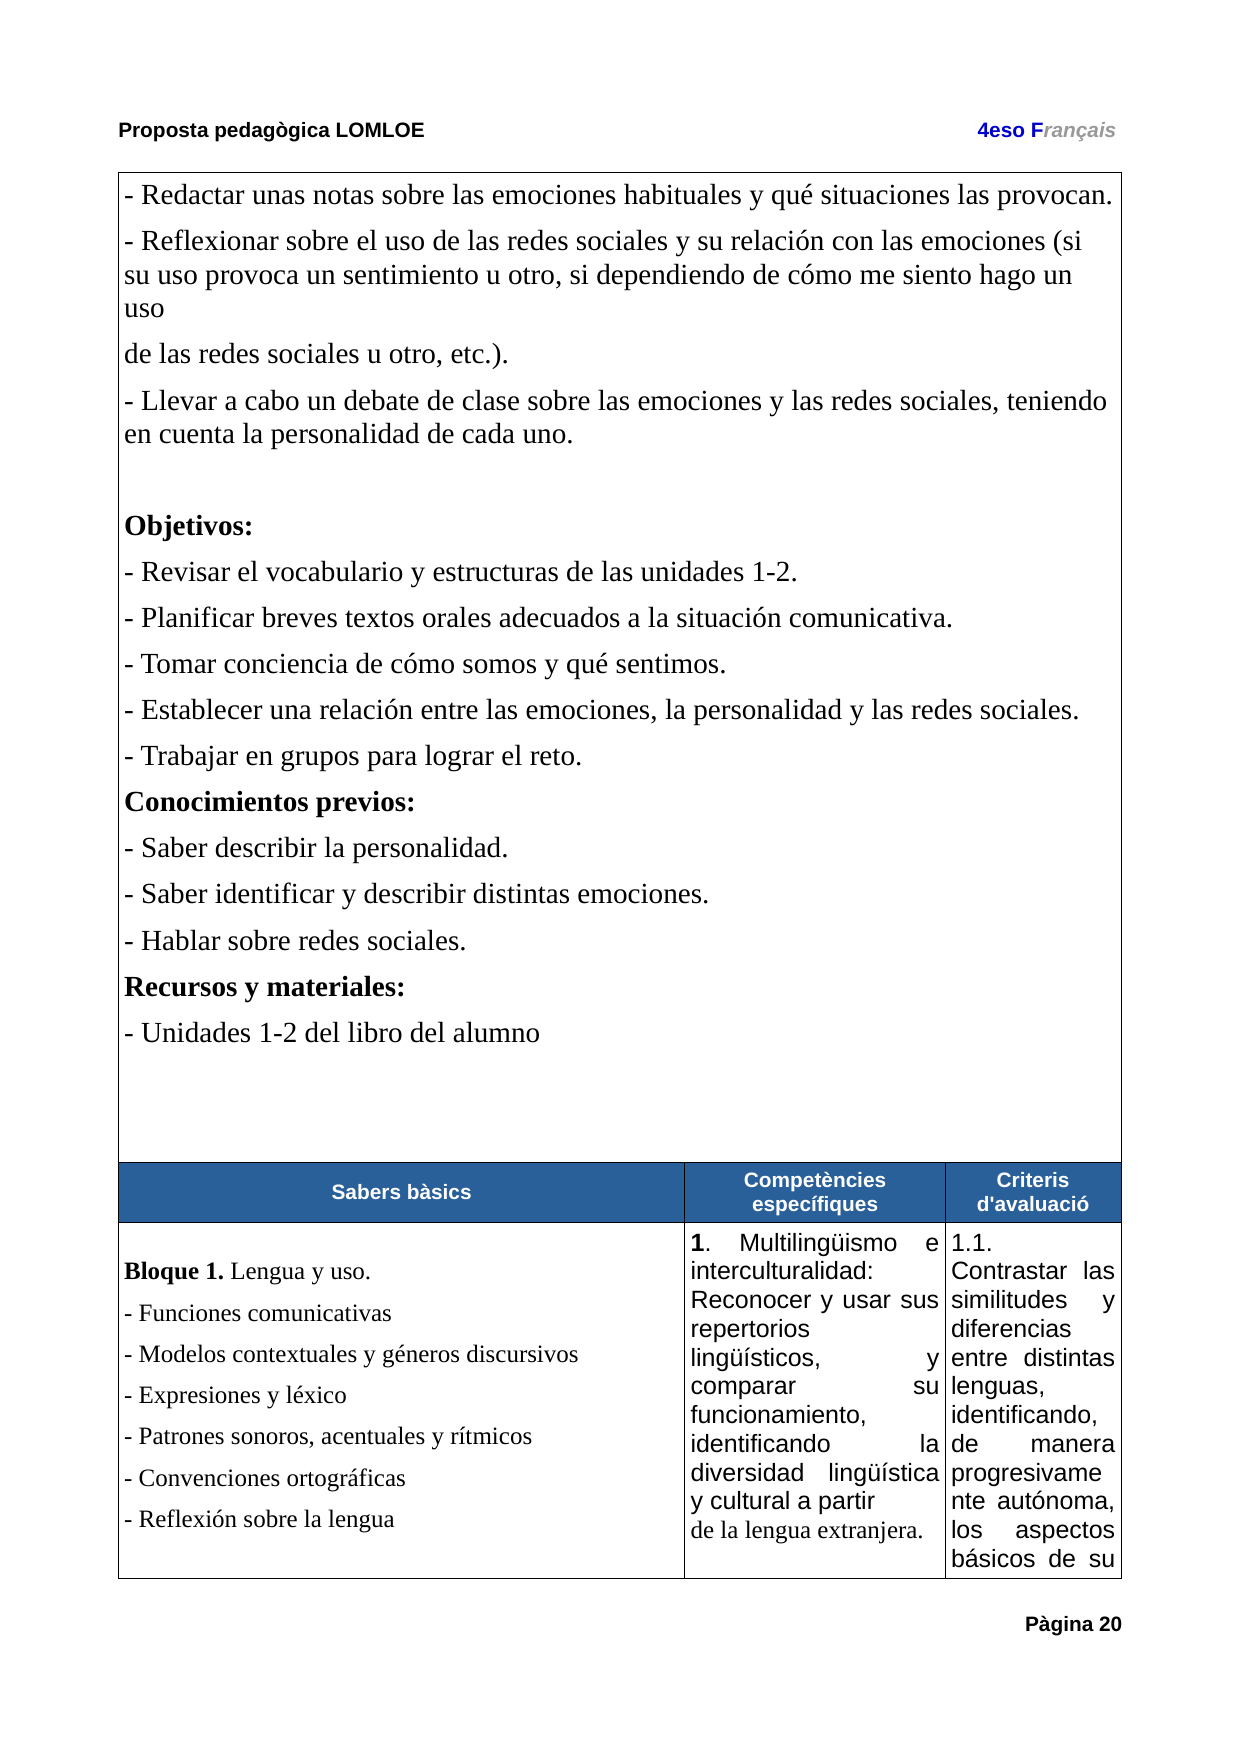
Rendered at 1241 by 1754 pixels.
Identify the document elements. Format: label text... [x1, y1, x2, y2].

table_cell - Redactar unas notas sobre las emociones habituales y qué situaciones las provocan. - Reflexionar sobre el uso de las redes sociales y su relación con las emociones (si su uso provoca un sentimiento u otro, si dependiendo de cómo me siento hago un uso de las redes sociales u otro, etc.). - Llevar a cabo un debate de clase sobre las emociones y las redes sociales, teniendo en cuenta la personalidad de cada uno. Objetivos: - Revisar el vocabulario y estructuras de las unidades 1-2. - Planificar breves textos orales adecuados a la situación comunicativa. - Tomar conciencia de cómo somos y qué sentimos. - Establecer una relación entre las emociones, la personalidad y las redes sociales. - Trabajar en grupos para lograr el reto. Conocimientos previos: - Saber describir la personalidad. - Saber identificar y describir distintas emociones. - Hablar sobre redes sociales. Recursos y materiales: - Unidades 1-2 del libro del alumno [119, 173, 1121, 1162]
table_cell Criteris d'avaluació [946, 1163, 1121, 1222]
table_cell Competències específiques [685, 1163, 945, 1222]
table_cell Bloque 1. Lengua y uso. - Funciones comunicativas - Modelos contextuales y géneros discursivos - Expresiones y léxico - Patrones sonoros, acentuales y rítmicos - Convenciones ortográficas - Reflexión sobre la lengua [119, 1223, 684, 1578]
table_cell 1.1. Contrastar las similitudes y diferencias entre distintas lenguas, identificando, de manera progresivamente autónoma, los aspectos básicos de su [946, 1223, 1121, 1578]
table_cell Sabers bàsics [119, 1163, 684, 1222]
table_cell 1. Multilingüismo e interculturalidad: Reconocer y usar sus repertorios lingüísticos, y comparar su funcionamiento, identificando la diversidad lingüística y cultural a partir de la lengua extranjera. [685, 1223, 945, 1578]
